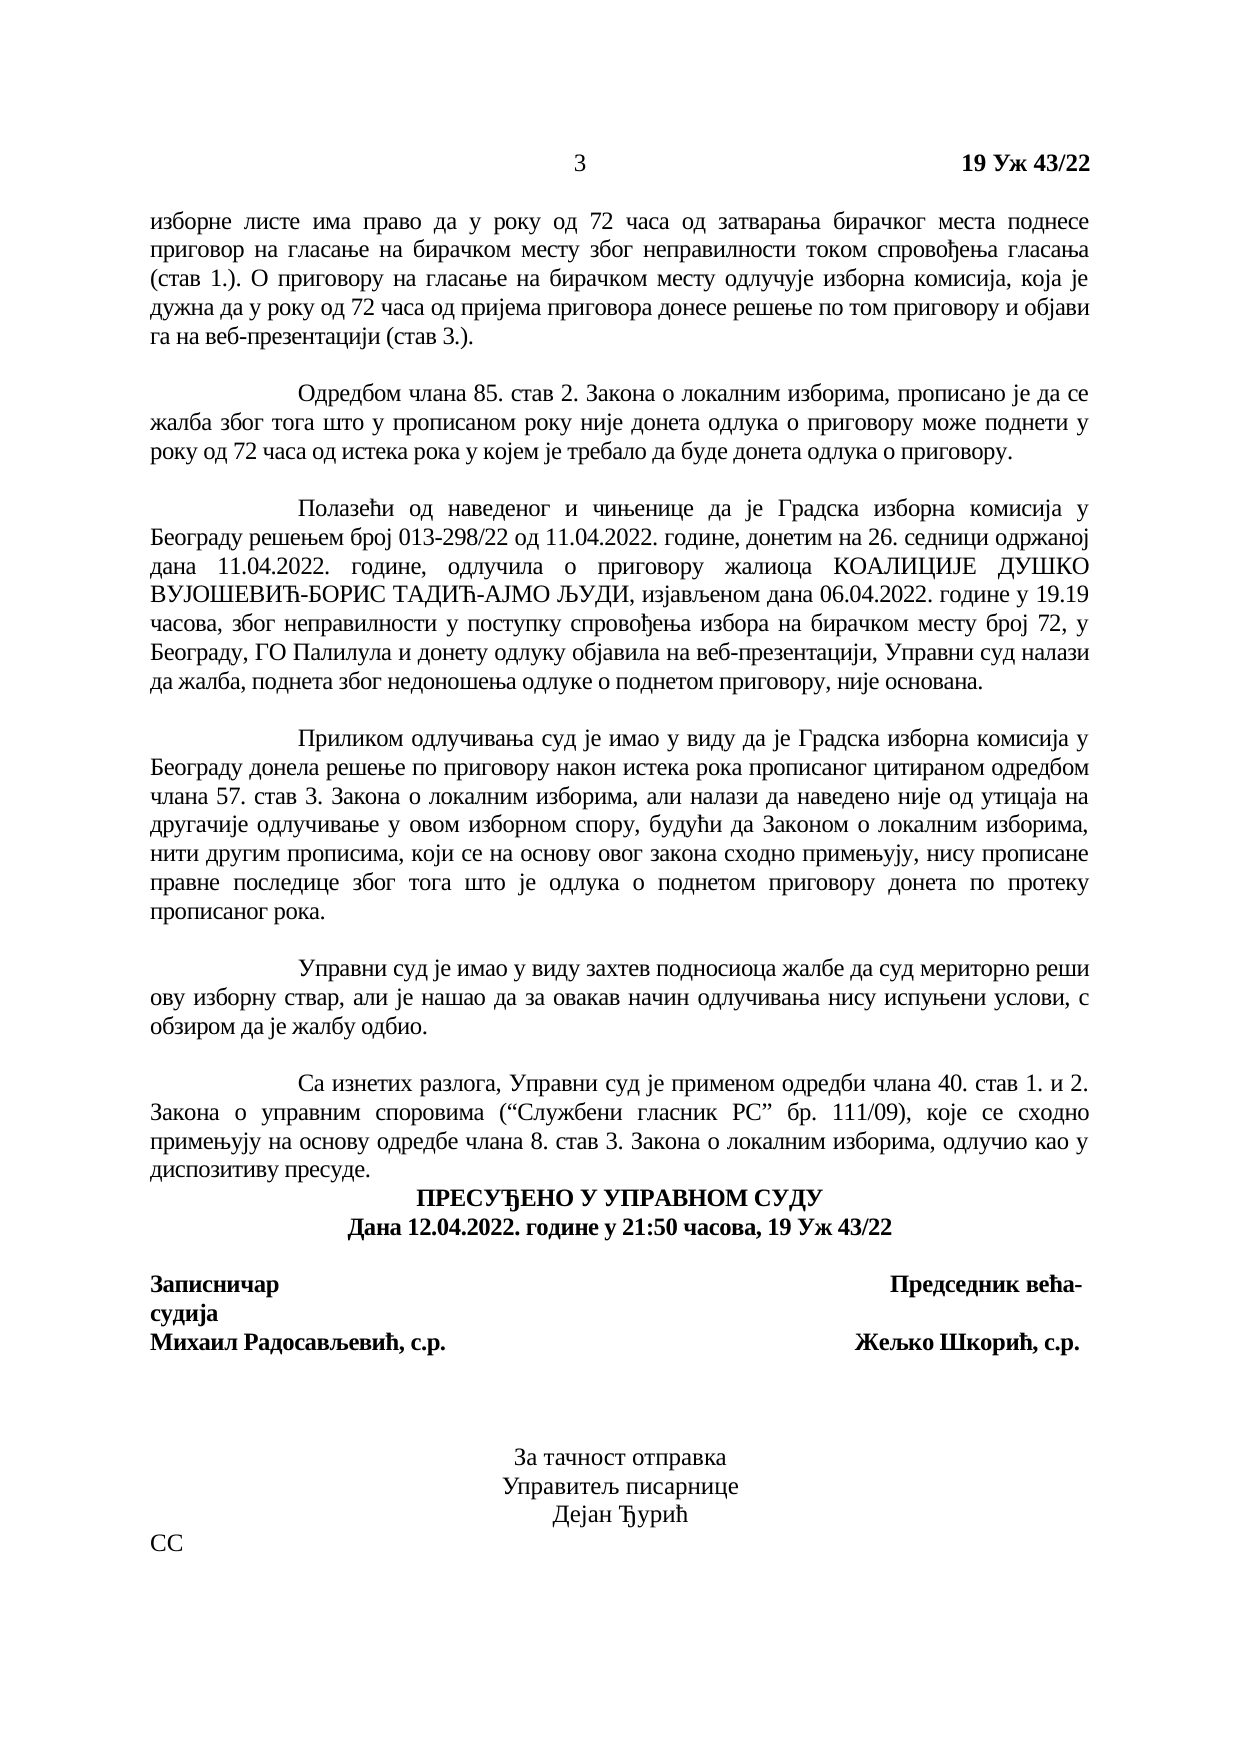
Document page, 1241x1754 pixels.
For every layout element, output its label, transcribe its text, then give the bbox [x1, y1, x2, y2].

text Одредбом члана 85. став 2. Закона о локалним изборима, прописано је да се жалба због тога што у прописаном року није донета одлука о приговору може поднети у року од 72 часа од истека рока у којем је требало да буде донета одлука о приговору. [150, 378, 1090, 464]
text Записничар Председник већа-судија [150, 1269, 1090, 1327]
text СС [150, 1528, 1090, 1557]
text Полазећи од наведеног и чињенице да је Градска изборна комисија у Београду решењем број 013-298/22 од 11.04.2022. године, донетим на 26. седници одржаној дана 11.04.2022. године, одлучила о приговору жалиоца КОАЛИЦИЈЕ ДУШКО ВУЈОШЕВИЋ-БОРИС ТАДИЋ-АЈМО ЉУДИ, изјављеном дана 06.04.2022. године у 19.19 часова, због неправилности у поступку спровођења избора на бирачком месту број 72, у Београду, ГО Палилула и донету одлуку објавила на веб-презентацији, Управни суд налази да жалба, поднета због недоношења одлуке о поднетом приговору, није основана. [150, 493, 1090, 694]
text Управни суд је имао у виду захтев подносиоца жалбе да суд мериторно реши ову изборну ствар, али је нашао да за овакав начин одлучивања нису испуњени услови, с обзиром да је жалбу одбио. [150, 953, 1090, 1039]
text Дејан Ђурић [150, 1499, 1090, 1528]
text Дана 12.04.2022. године у 21:50 часова, 19 Уж 43/22 [150, 1212, 1090, 1241]
text Управитељ писарнице [150, 1471, 1090, 1499]
text Приликом одлучивања суд је имао у виду да је Градска изборна комисија у Београду донела решење по приговору након истека рока прописаног цитираном одредбом члана 57. став 3. Закона о локалним изборима, али налази да наведено није од утицаја на другачије одлучивање у овом изборном спору, будући да Законом о локалним изборима, нити другим прописима, који се на основу овог закона сходно примењују, нису прописане правне последице због тога што је одлука о поднетом приговору донета по протеку прописаног рока. [150, 723, 1090, 924]
text Са изнетих разлога, Управни суд је применом одредби члана 40. став 1. и 2. Закона о управним споровима (“Службени гласник РС” бр. 111/09), које се сходно примењују на основу одредбе члана 8. став 3. Закона о локалним изборима, одлучио као у диспозитиву пресуде. [150, 1068, 1090, 1183]
text Михаил Радосављевић, с.р. Жељко Шкорић, с.р. [150, 1327, 1090, 1356]
text За тачност отправка [150, 1442, 1090, 1471]
text изборне листе има право да у року од 72 часа од затварања бирачког места поднесе приговор на гласање на бирачком месту због неправилности током спровођења гласања (став 1.). О приговору на гласање на бирачком месту одлучује изборна комисија, која је дужна да у року од 72 часа од пријема приговора донесе решење по том приговору и објави га на веб-презентацији (став 3.). [150, 206, 1090, 349]
text ПРЕСУЂЕНО У УПРАВНОМ СУДУ [150, 1183, 1090, 1212]
